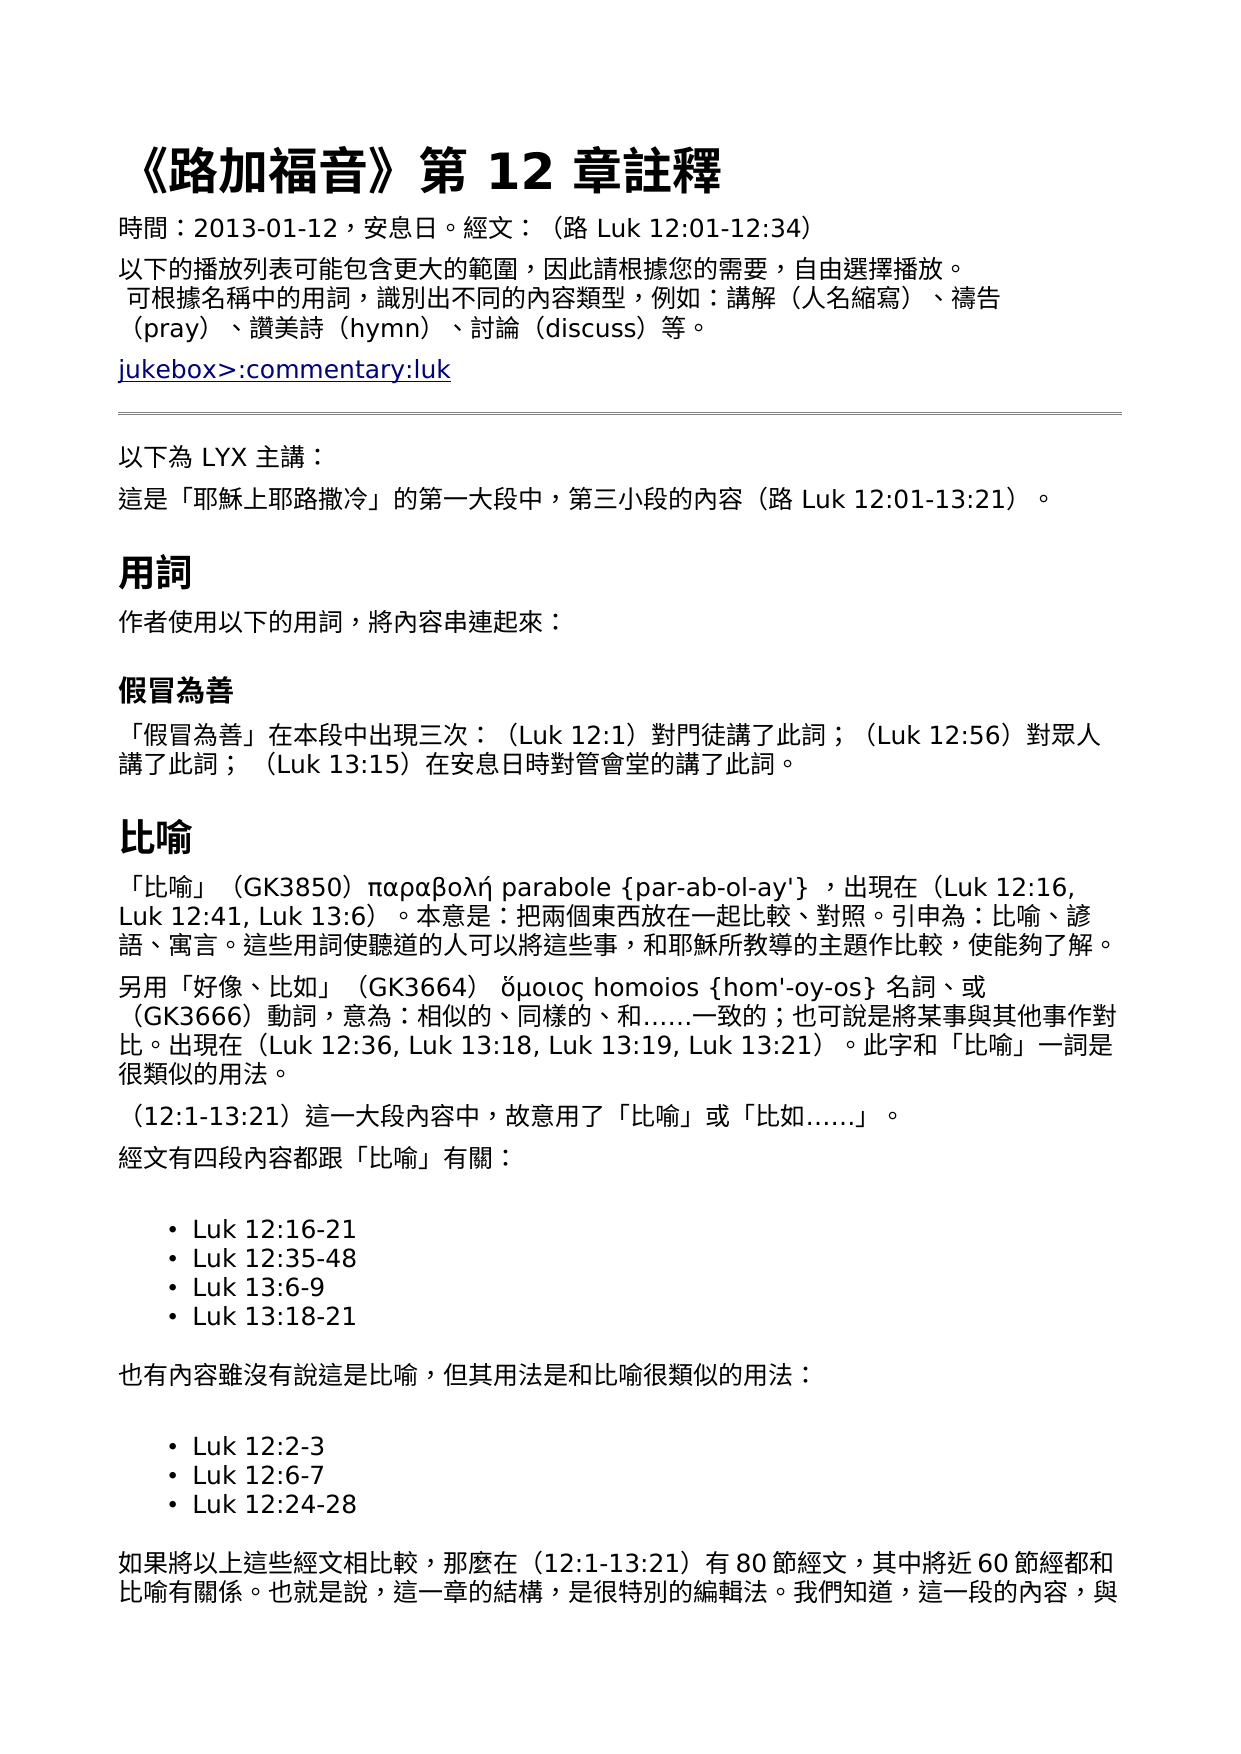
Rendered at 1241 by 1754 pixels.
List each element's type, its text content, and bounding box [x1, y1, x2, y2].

text 以下為 LYX 主講： [118, 443, 1122, 473]
text 作者使用以下的用詞，將內容串連起來： [118, 608, 1122, 637]
text 另用「好像、比如」（GK3664） ὅμοιος homoios {hom'-oy-os} 名詞、或（GK3666）動詞，意為：相似的、同樣的、和……一致的；也可說是將某事與其他事作對比。出現在（Luk 12:36, Luk 13:18, Luk 13:19, Luk 13:21）。此字和「比喻」一詞是很類似的用法。 [118, 973, 1122, 1090]
list Luk 13:18-21 [177, 1303, 1122, 1332]
list Luk 12:16-21 [177, 1215, 1122, 1244]
text 「假冒為善」在本段中出現三次：（Luk 12:1）對門徒講了此詞；（Luk 12:56）對眾人講了此詞； （Luk 13:15）在安息日時對管會堂的講了此詞。 [118, 721, 1122, 779]
list Luk 12:35-48 [177, 1244, 1122, 1273]
text 如果將以上這些經文相比較，那麼在（12:1-13:21）有80節經文，其中將近60節經都和比喻有關係。也就是說，這一章的結構，是很特別的編輯法。我們知道，這一段的內容，與 [118, 1549, 1122, 1608]
text 經文有四段內容都跟「比喻」有關： [118, 1144, 1122, 1173]
list Luk 12:6-7 [177, 1462, 1122, 1491]
text 「比喻」（GK3850）παραβολή parabole {par-ab-ol-ay'} ，出現在（Luk 12:16, Luk 12:41, Luk 13:6）。本意是：把兩個東西放在一起比較、對照。引申為：比喻、諺語、寓言。這些用詞使聽道的人可以將這些事，和耶穌所教導的主題作比較，使能夠了解。 [118, 873, 1122, 961]
text 這是「耶穌上耶路撒冷」的第一大段中，第三小段的內容（路 Luk 12:01-13:21）。 [118, 485, 1122, 514]
subtitle 用詞 [118, 552, 1122, 596]
subtitle 比喻 [118, 817, 1122, 861]
subtitle 假冒為善 [118, 675, 1122, 709]
list Luk 12:24-28 [177, 1491, 1122, 1520]
subtitle 《路加福音》第 12 章註釋 [118, 143, 1122, 201]
text 也有內容雖沒有說這是比喻，但其用法是和比喻很類似的用法： [118, 1361, 1122, 1390]
text 時間：2013-01-12，安息日。經文：（路 Luk 12:01-12:34） [118, 214, 1122, 243]
text 以下的播放列表可能包含更大的範圍，因此請根據您的需要，自由選擇播放。 可根據名稱中的用詞，識別出不同的內容類型，例如：講解（人名縮寫）、禱告（pray）、讚美詩（hymn）、討論（discuss）等。 [118, 256, 1122, 343]
list Luk 12:2-3 [177, 1432, 1122, 1462]
text jukebox>:commentary:luk [118, 356, 1122, 385]
list Luk 13:6-9 [177, 1273, 1122, 1303]
text （12:1-13:21）這一大段內容中，故意用了「比喻」或「比如……」。 [118, 1102, 1122, 1131]
